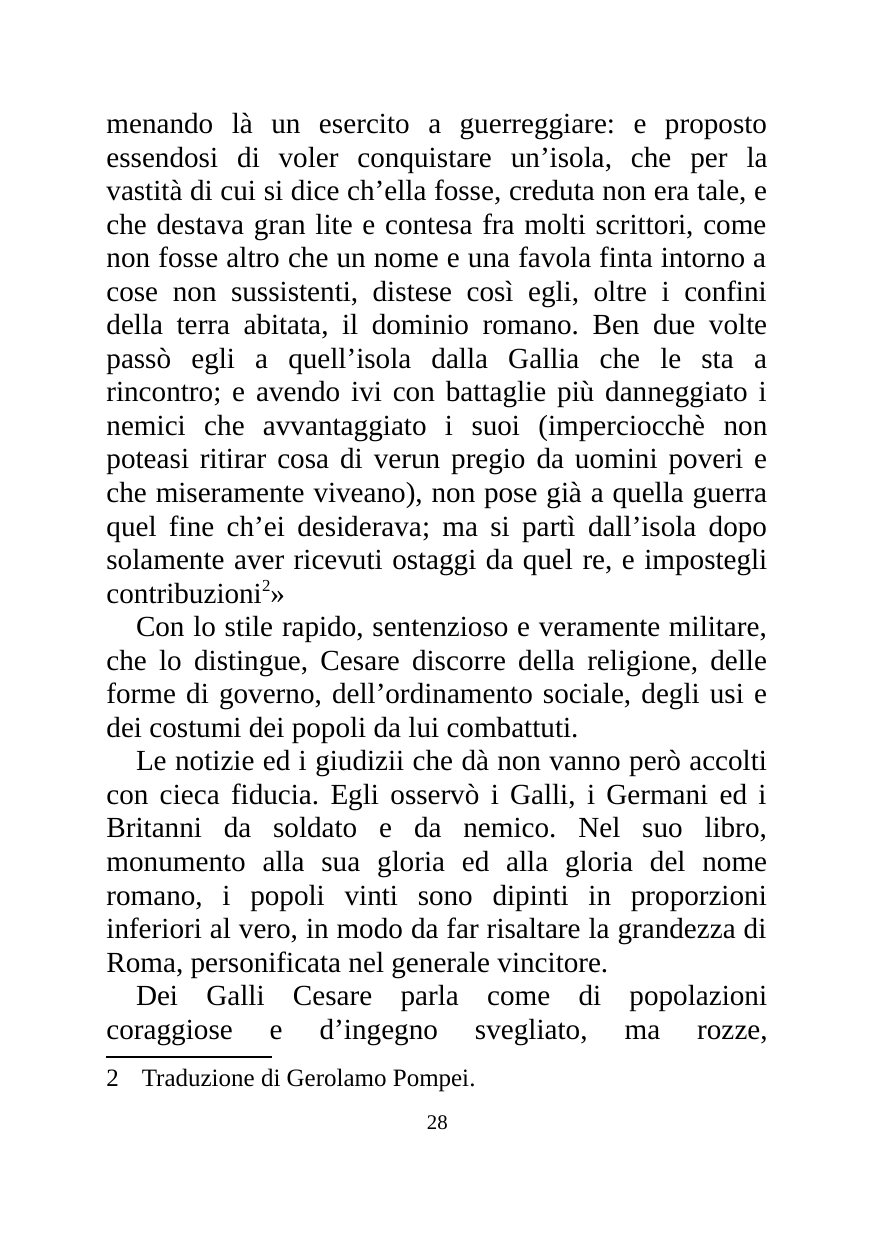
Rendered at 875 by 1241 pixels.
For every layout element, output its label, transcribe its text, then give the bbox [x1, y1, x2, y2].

text Con lo stile rapido, sentenzioso e veramente militare, che lo distingue, Cesare discorre della religione, delle forme di governo, dell’ordinamento sociale, degli usi e dei costumi dei popoli da lui combattuti. [106, 609, 768, 743]
text Traduzione di Gerolamo Pompei. [106, 1063, 768, 1092]
text menando là un esercito a guerreggiare: e proposto essendosi di voler conquistare un’isola, che per la vastità di cui si dice ch’ella fosse, creduta non era tale, e che destava gran lite e contesa fra molti scrittori, come non fosse altro che un nome e una favola finta intorno a cose non sussistenti, distese così egli, oltre i confini della terra abitata, il dominio romano. Ben due volte passò egli a quell’isola dalla Gallia che le sta a rincontro; e avendo ivi con battaglie più danneggiato i nemici che avvantaggiato i suoi (imperciocchè non poteasi ritirar cosa di verun pregio da uomini poveri e che miseramente viveano), non pose già a quella guerra quel fine ch’ei desiderava; ma si partì dall’isola dopo solamente aver ricevuti ostaggi da quel re, e impostegli contribuzioni» [106, 106, 768, 609]
text Le notizie ed i giudizii che dà non vanno però accolti con cieca fiducia. Egli osservò i Galli, i Germani ed i Britanni da soldato e da nemico. Nel suo libro, monumento alla sua gloria ed alla gloria del nome romano, i popoli vinti sono dipinti in proporzioni inferiori al vero, in modo da far risaltare la grandezza di Roma, personificata nel generale vincitore. [106, 743, 768, 978]
text Dei Galli Cesare parla come di popolazioni coraggiose e d’ingegno svegliato, ma rozze, [106, 978, 768, 1045]
